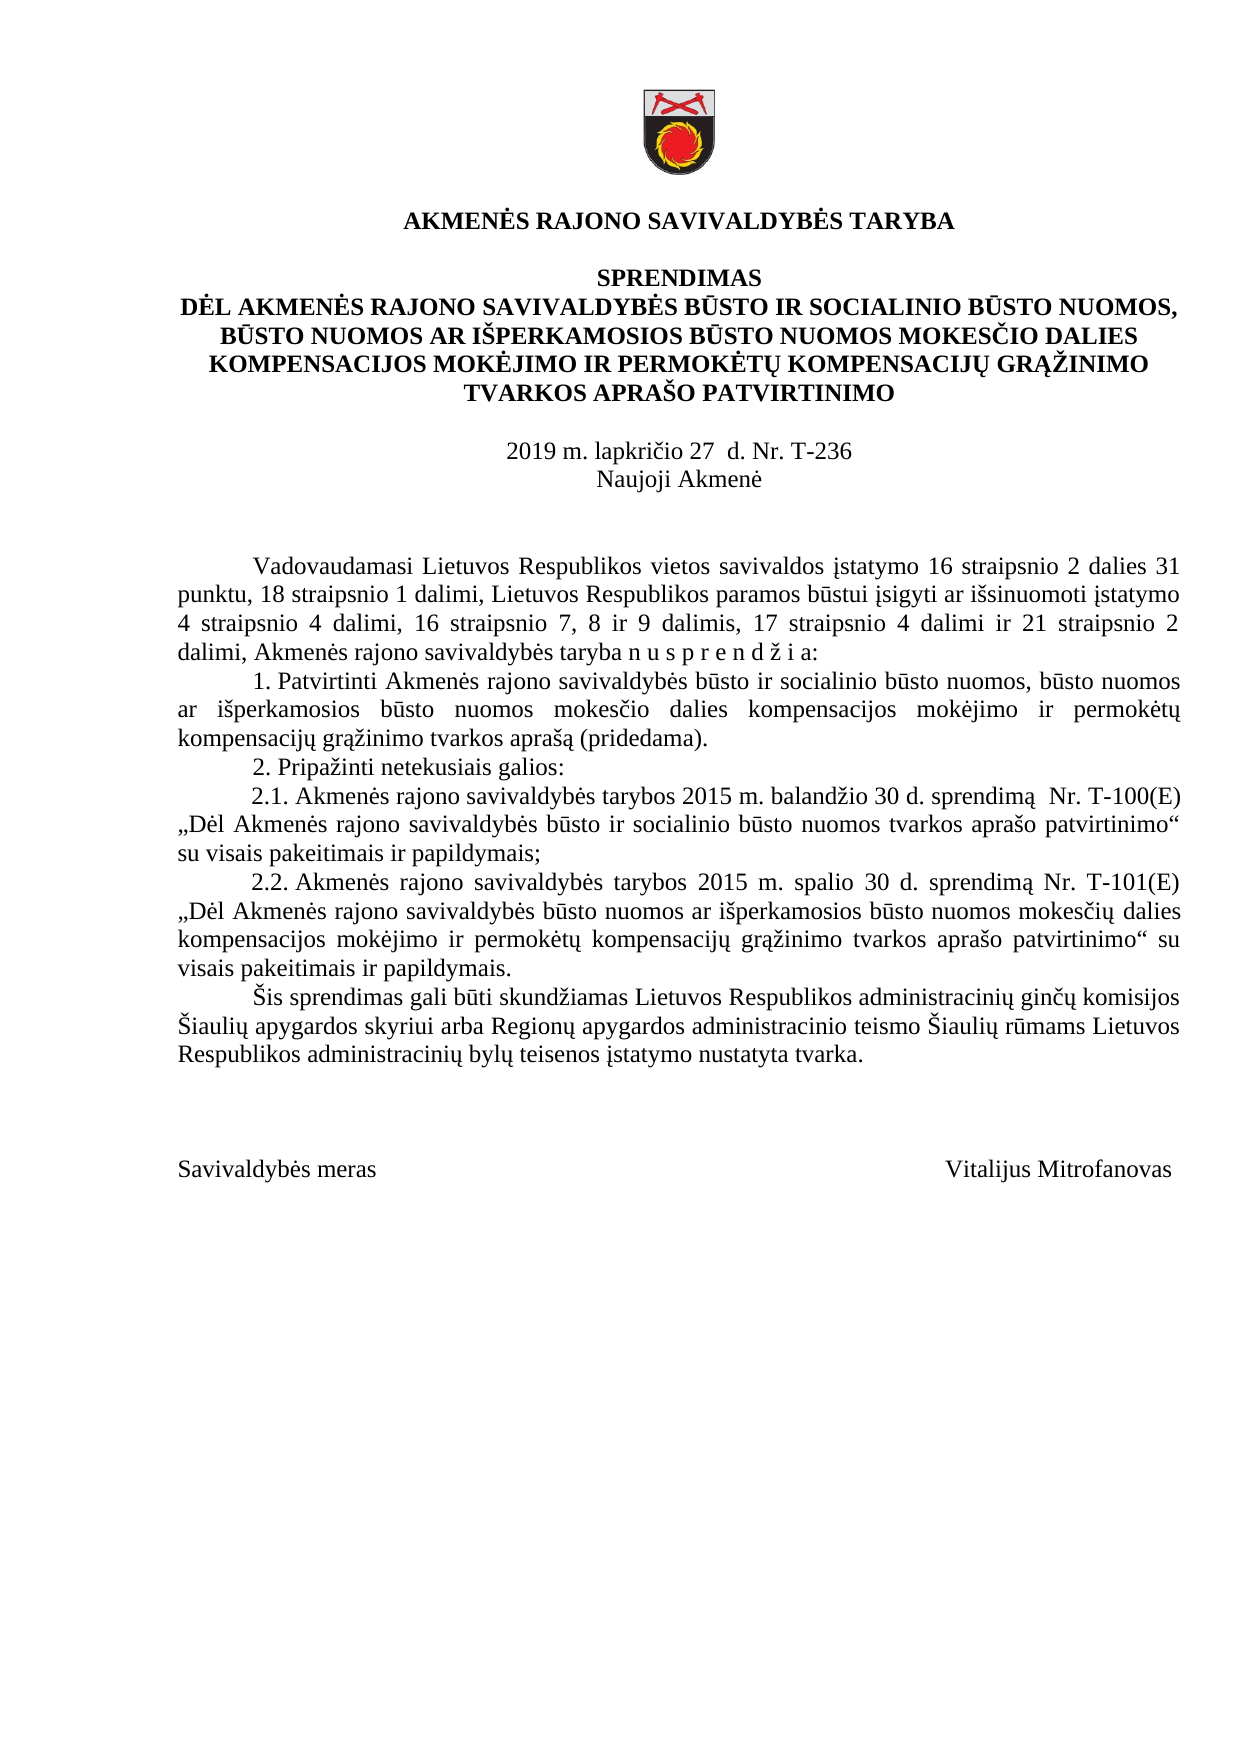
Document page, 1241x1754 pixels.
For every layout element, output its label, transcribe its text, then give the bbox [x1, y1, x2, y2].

text 2.2. Akmenės rajono savivaldybės tarybos 2015 m. spalio 30 d. sprendimą Nr. T-101(E) „Dėl Akmenės rajono savivaldybės būsto nuomos ar išperkamosios būsto nuomos mokesčių dalies kompensacijos mokėjimo ir permokėtų kompensacijų grąžinimo tvarkos aprašo patvirtinimo“ su visais pakeitimais ir papildymais. [177, 867, 1181, 982]
text Vadovaudamasi Lietuvos Respublikos vietos savivaldos įstatymo 16 straipsnio 2 dalies 31 punktu, 18 straipsnio 1 dalimi, Lietuvos Respublikos paramos būstui įsigyti ar išsinuomoti įstatymo 4 straipsnio 4 dalimi, 16 straipsnio 7, 8 ir 9 dalimis, 17 straipsnio 4 dalimi ir 21 straipsnio 2 dalimi, Akmenės rajono savivaldybės taryba n u s p r e n d ž i a: [177, 551, 1181, 666]
text 2. Pripažinti netekusiais galios: [177, 752, 1181, 781]
text Naujoji Akmenė [177, 464, 1181, 493]
text DĖL AKMENĖS RAJONO SAVIVALDYBĖS BŪSTO IR SOCIALINIO BŪSTO NUOMOS, BŪSTO NUOMOS AR IŠPERKAMOSIOS BŪSTO NUOMOS MOKESČIO DALIES KOMPENSACIJOS MOKĖJIMO IR PERMOKĖTŲ KOMPENSACIJŲ GRĄŽINIMO TVARKOS APRAŠO PATVIRTINIMO [177, 292, 1181, 407]
text 1. Patvirtinti Akmenės rajono savivaldybės būsto ir socialinio būsto nuomos, būsto nuomos ar išperkamosios būsto nuomos mokesčio dalies kompensacijos mokėjimo ir permokėtų kompensacijų grąžinimo tvarkos aprašą (pridedama). [177, 666, 1181, 752]
text AKMENĖS RAJONO SAVIVALDYBĖS TARYBA [177, 206, 1181, 234]
text SPRENDIMAS [177, 263, 1181, 292]
text Savivaldybės meras Vitalijus Mitrofanovas [177, 1154, 1181, 1183]
text Šis sprendimas gali būti skundžiamas Lietuvos Respublikos administracinių ginčų komisijos Šiaulių apygardos skyriui arba Regionų apygardos administracinio teismo Šiaulių rūmams Lietuvos Respublikos administracinių bylų teisenos įstatymo nustatyta tvarka. [177, 982, 1181, 1068]
text 2019 m. lapkričio 27 d. Nr. T-236 [177, 436, 1181, 464]
text 2.1. Akmenės rajono savivaldybės tarybos 2015 m. balandžio 30 d. sprendimą Nr. T-100(E) „Dėl Akmenės rajono savivaldybės būsto ir socialinio būsto nuomos tvarkos aprašo patvirtinimo“ su visais pakeitimais ir papildymais; [177, 781, 1181, 867]
